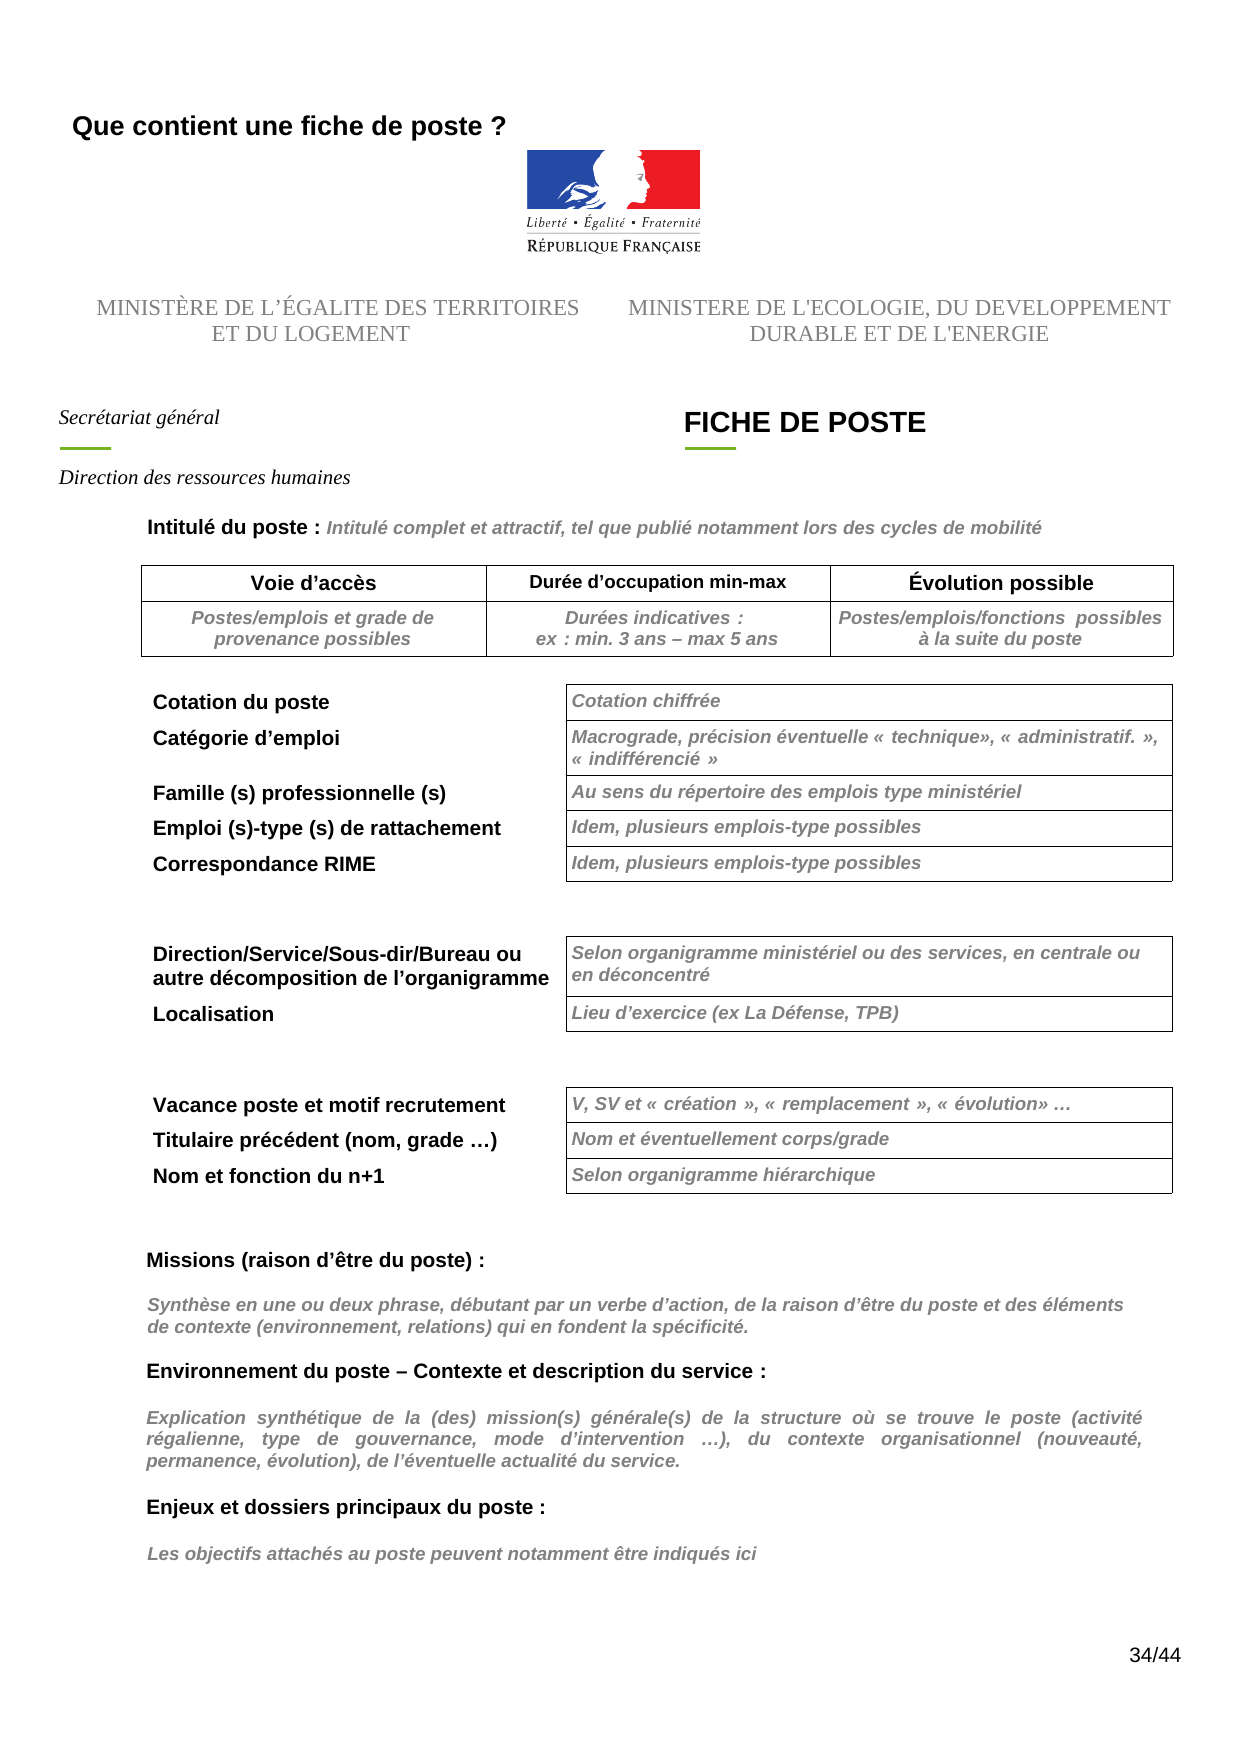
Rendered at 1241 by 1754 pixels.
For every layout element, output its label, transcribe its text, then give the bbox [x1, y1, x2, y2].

table_header Direction/Service/Sous-dir/Bureau ou autre décomposition de l’organigramme [147, 936, 566, 996]
table_cell Correspondance RIME [147, 846, 566, 881]
table_cell Macrograde, précision éventuelle « technique», « administratif. », « indifférencié » [567, 721, 1172, 774]
table_cell Nom et éventuellement corps/grade [567, 1123, 1172, 1158]
table_cell Durées indicatives : ex : min. 3 ans – max 5 ans [487, 602, 830, 656]
table_cell Au sens du répertoire des emplois type ministériel [567, 776, 1172, 810]
table_cell FICHE DE POSTE [684, 405, 1180, 446]
text Que contient une fiche de poste ? [72, 109, 1181, 141]
table_cell Famille (s) professionnelle (s) [147, 775, 566, 810]
picture [526, 150, 701, 254]
table_cell Catégorie d’emploi [147, 720, 566, 774]
table_header V, SV et « création », « remplacement », « évolution» … [567, 1088, 1172, 1122]
table_cell Postes/emplois/fonctions possibles à la suite du poste [831, 602, 1173, 656]
table_header MINISTÈRE DE L’ÉGALITE DES TERRITOIRES ET DU LOGEMENT [59, 235, 619, 405]
table_header Voie d’accès [142, 566, 486, 601]
table_cell Lieu d’exercice (ex La Défense, TPB) [567, 997, 1172, 1031]
table_cell Secrétariat général [59, 405, 683, 446]
table_cell Localisation [147, 996, 566, 1031]
table_cell Emploi (s)-type (s) de rattachement [147, 810, 566, 846]
table_header Selon organigramme ministériel ou des services, en centrale ou en déconcentré [567, 937, 1172, 996]
table_cell Selon organigramme hiérarchique [567, 1159, 1172, 1193]
table_cell Idem, plusieurs emplois-type possibles [567, 811, 1172, 846]
table_cell [684, 446, 1180, 464]
table_cell Idem, plusieurs emplois-type possibles [567, 847, 1172, 881]
table_header Vacance poste et motif recrutement [147, 1087, 566, 1122]
table_cell Direction des ressources humaines Intitulé du poste : Intitulé complet et attractif, tel que publié notamment lors des cycles de mobilité Missions (raison d’être du poste) : Synthèse en une ou deux phrase, débutant par un verbe d’action, de la raison d’être du poste et des éléments de contexte (environnement, relations) qui en fondent la spécificité. Environnement du poste – Contexte et description du service : Explication synthétique de la (des) mission(s) générale(s) de la structure où se trouve le poste (activité régalienne, type de gouvernance, mode d’intervention …), du contexte organisationnel (nouveauté, permanence, évolution), de l’éventuelle actualité du service. Enjeux et dossiers principaux du poste : Les objectifs attachés au poste peuvent notamment être indiqués ici [59, 465, 1180, 1632]
table_header MINISTERE DE L'ECOLOGIE, DU DEVELOPPEMENT DURABLE ET DE L'ENERGIE [619, 235, 1180, 405]
table_header Cotation du poste [147, 684, 566, 720]
table_header Cotation chiffrée [567, 685, 1172, 720]
table_cell Titulaire précédent (nom, grade …) [147, 1122, 566, 1158]
table_cell Postes/emplois et grade de provenance possibles [142, 602, 486, 656]
table_header Durée d’occupation min-max [487, 566, 830, 601]
table_cell Nom et fonction du n+1 [147, 1158, 566, 1193]
table_header Évolution possible [831, 566, 1173, 601]
table_cell [59, 446, 683, 464]
